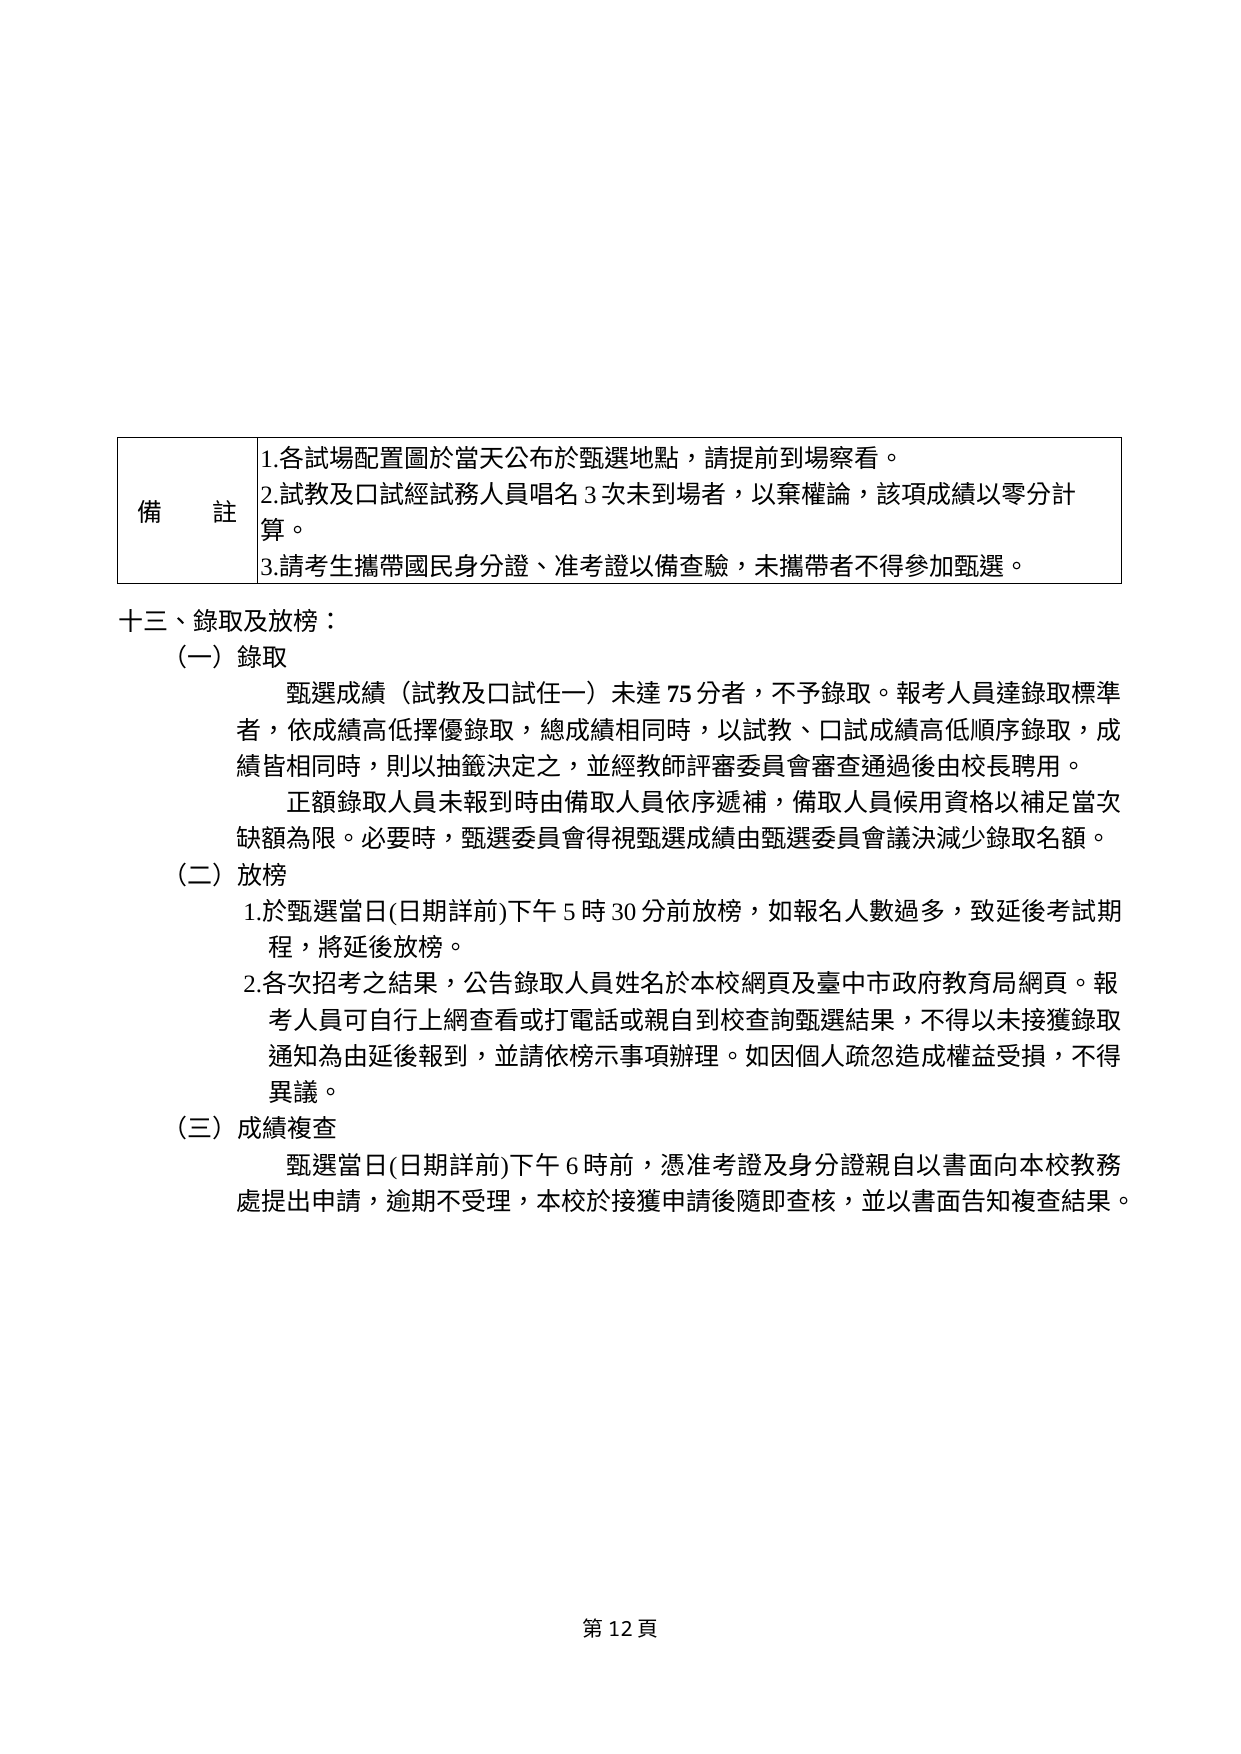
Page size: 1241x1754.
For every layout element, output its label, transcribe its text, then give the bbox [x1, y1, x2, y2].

table_cell 1.各試場配置圖於當天公布於甄選地點，請提前到場察看。 2.試教及口試經試務人員唱名3次未到場者，以棄權論，該項成績以零分計算。 3.請考生攜帶國民身分證、准考證以備查驗，未攜帶者不得參加甄選。 [258, 438, 1121, 583]
text 十三、錄取及放榜： [118, 601, 1122, 638]
text 2.各次招考之結果，公告錄取人員姓名於本校網頁及臺中市政府教育局網頁。報考人員可自行上網查看或打電話或親自到校查詢甄選結果，不得以未接獲錄取通知為由延後報到，並請依榜示事項辦理。如因個人疏忽造成權益受損，不得異議。 [243, 964, 1122, 1109]
text 甄選成績（試教及口試任一）未達75分者，不予錄取。報考人員達錄取標準者，依成績高低擇優錄取，總成績相同時，以試教、口試成績高低順序錄取，成績皆相同時，則以抽籤決定之，並經教師評審委員會審查通過後由校長聘用。 [236, 674, 1122, 783]
text （三）成績複查 [162, 1109, 1122, 1145]
text （二）放榜 [162, 855, 1122, 891]
table_cell 備 註 [118, 438, 257, 583]
text 1.於甄選當日(日期詳前)下午5時30分前放榜，如報名人數過多，致延後考試期程，將延後放榜。 [243, 891, 1122, 964]
text （一）錄取 [162, 638, 1122, 674]
text 正額錄取人員未報到時由備取人員依序遞補，備取人員候用資格以補足當次缺額為限。必要時，甄選委員會得視甄選成績由甄選委員會議決減少錄取名額。 [236, 783, 1122, 855]
text 甄選當日(日期詳前)下午6時前，憑准考證及身分證親自以書面向本校教務處提出申請，逾期不受理，本校於接獲申請後隨即查核，並以書面告知複查結果。 [236, 1145, 1122, 1218]
